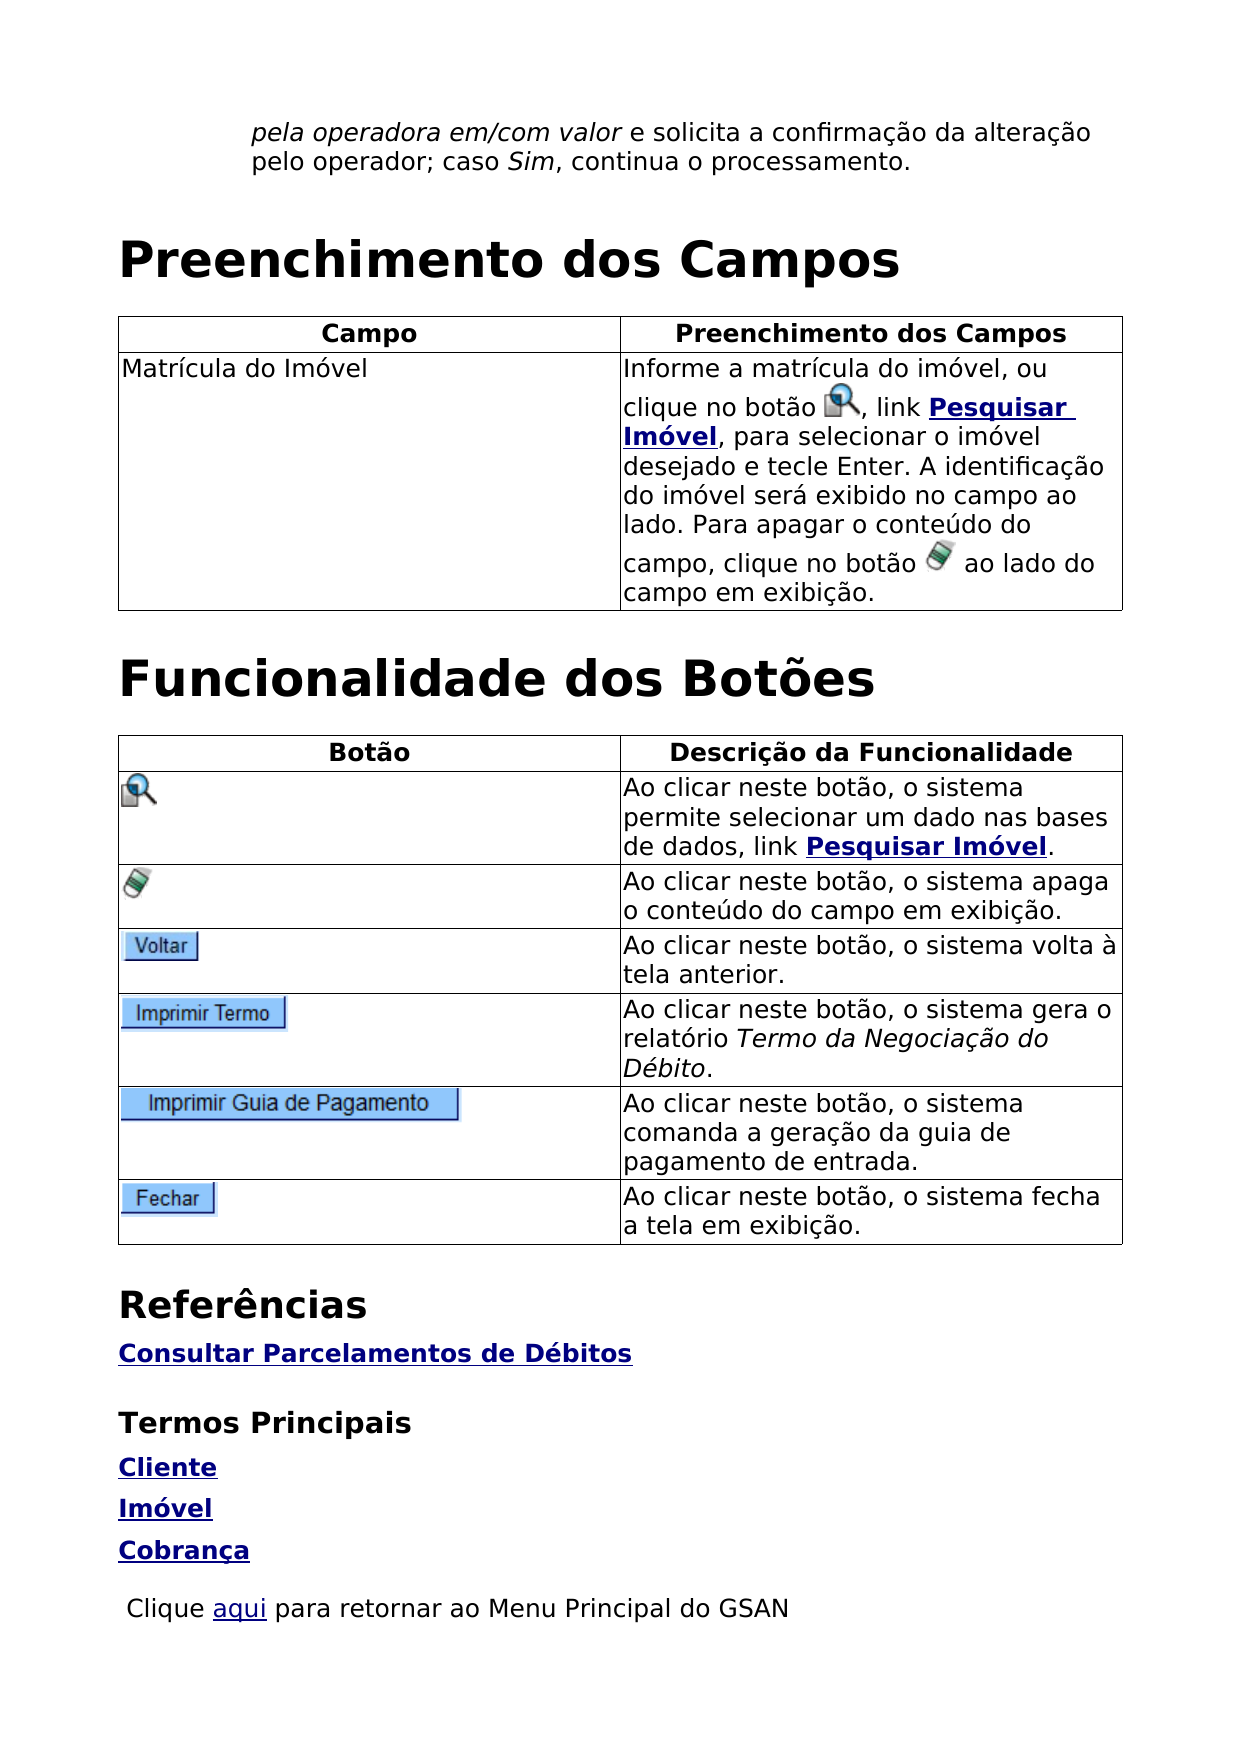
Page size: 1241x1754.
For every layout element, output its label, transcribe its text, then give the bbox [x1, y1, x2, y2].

picture [121, 1088, 462, 1124]
table_cell Informe a matrícula do imóvel, ou clique no botão , link Pesquisar Imóvel, para selecionar o imóvel desejado e tecle Enter. A identificação do imóvel será exibido no campo ao lado. Para apagar o conteúdo do campo, clique no botão ao lado do campo em exibição. [621, 353, 1122, 610]
table_cell Ao clicar neste botão, o sistema fecha a tela em exibição. [621, 1180, 1122, 1244]
table_cell Ao clicar neste botão, o sistema permite selecionar um dado nas bases de dados, link Pesquisar Imóvel. [621, 772, 1122, 864]
table_cell [119, 994, 620, 1086]
picture [121, 1182, 218, 1217]
table_cell Ao clicar neste botão, o sistema gera o relatório Termo da Negociação do Débito. [621, 994, 1122, 1086]
table_header Descrição da Funcionalidade [621, 736, 1122, 771]
table_cell [119, 929, 620, 992]
table_cell Matrícula do Imóvel [119, 353, 620, 610]
picture [924, 539, 956, 572]
text Cobrança Clique aqui para retornar ao Menu Principal do GSAN [118, 1536, 1122, 1624]
picture [121, 931, 200, 961]
table_cell Ao clicar neste botão, o sistema comanda a geração da guia de pagamento de entrada. [621, 1087, 1122, 1179]
table_cell [119, 772, 620, 864]
picture [121, 773, 157, 807]
table_cell [119, 1087, 620, 1179]
subtitle Preenchimento dos Campos [118, 231, 1122, 289]
table_header Preenchimento dos Campos [621, 317, 1122, 352]
table_header Campo [119, 317, 620, 352]
subtitle Termos Principais [118, 1406, 1122, 1440]
list pela operadora em/com valor e solicita a confirmação da alteração pelo operador; caso Sim, continua o processamento. [236, 118, 1122, 176]
text Cliente [118, 1453, 1122, 1482]
table_cell [119, 1180, 620, 1244]
table_header Botão [119, 736, 620, 771]
text Consultar Parcelamentos de Débitos [118, 1340, 1122, 1369]
picture [121, 867, 153, 900]
subtitle Funcionalidade dos Botões [118, 650, 1122, 708]
subtitle Referências [118, 1283, 1122, 1327]
picture [121, 995, 289, 1032]
table_cell Ao clicar neste botão, o sistema volta à tela anterior. [621, 929, 1122, 992]
text Imóvel [118, 1494, 1122, 1524]
table_cell Ao clicar neste botão, o sistema apaga o conteúdo do campo em exibição. [621, 865, 1122, 928]
table_cell [119, 865, 620, 928]
picture [824, 383, 861, 417]
